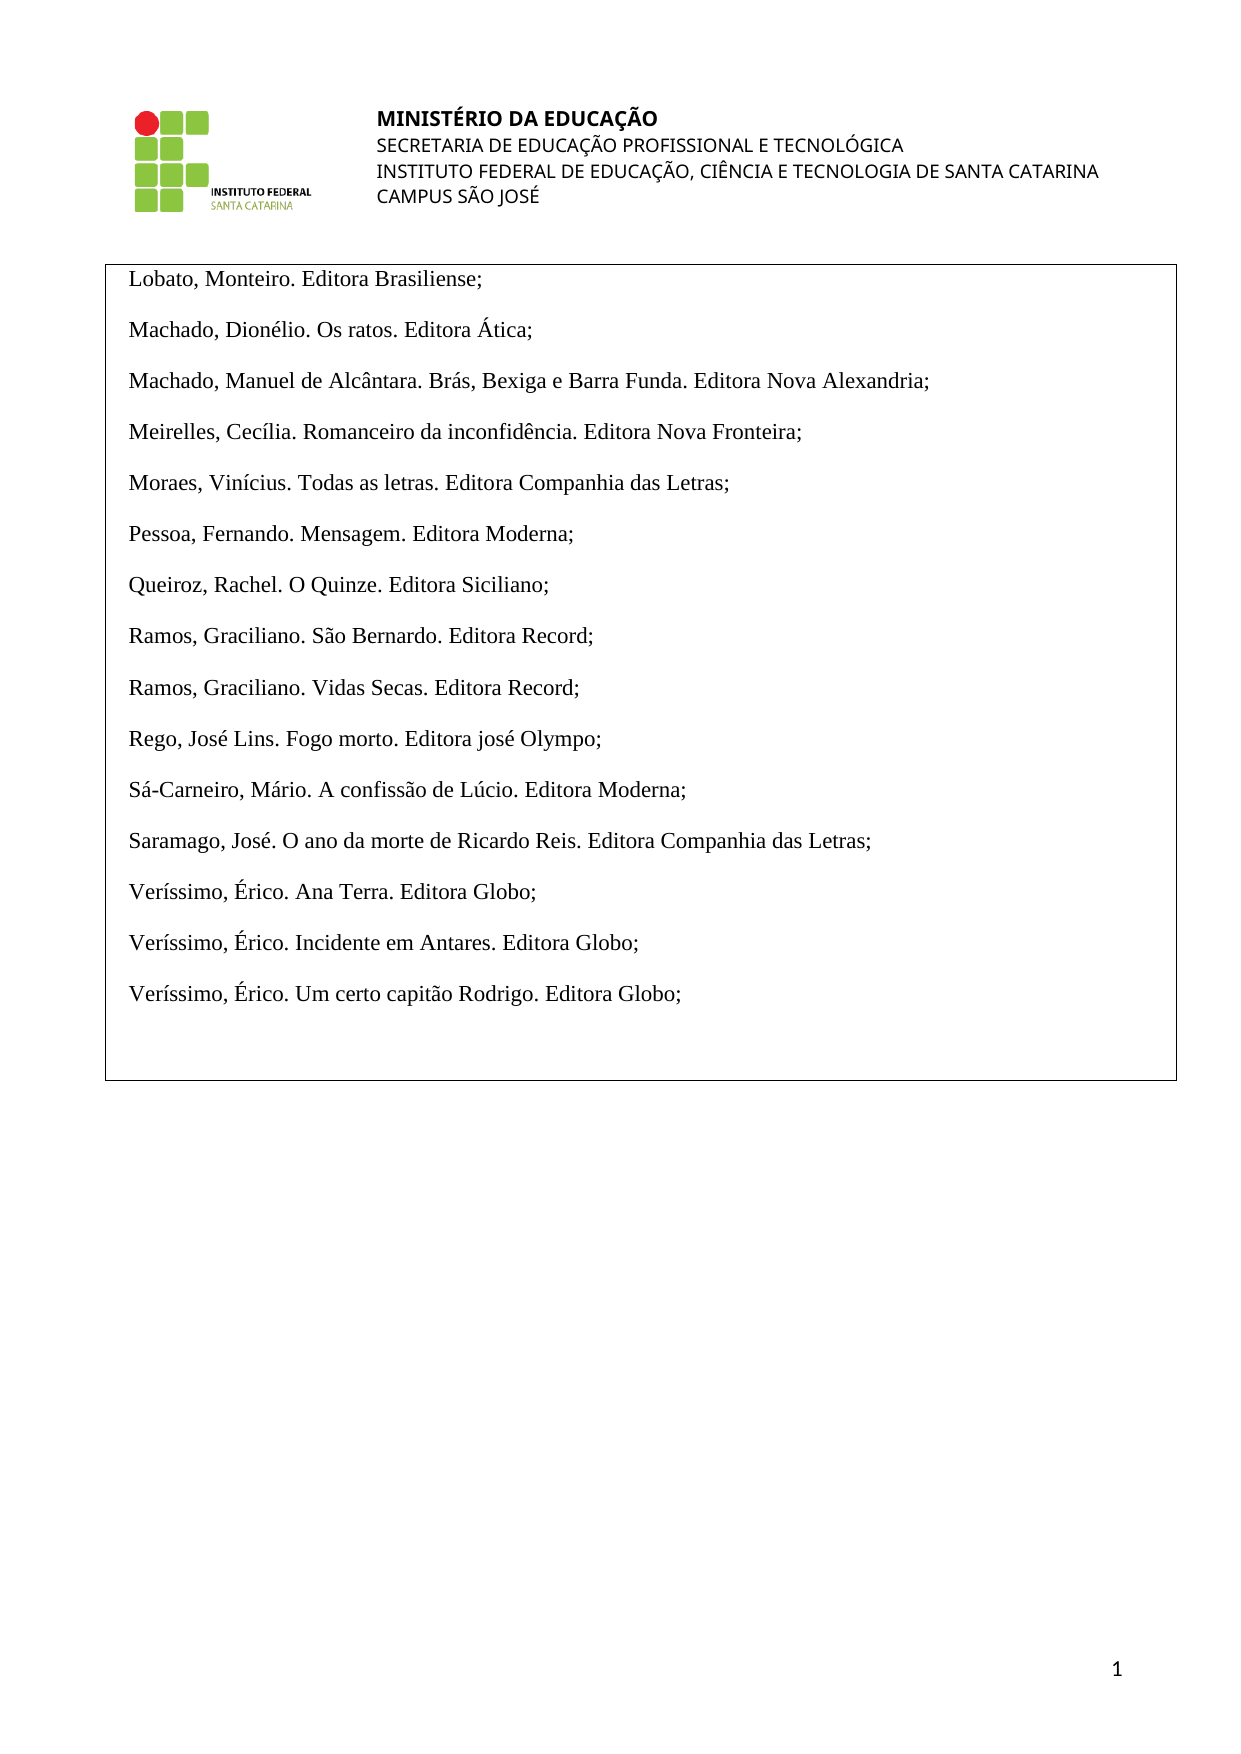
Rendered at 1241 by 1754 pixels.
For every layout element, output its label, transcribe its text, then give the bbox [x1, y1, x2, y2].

table_cell Lobato, Monteiro. Editora Brasiliense; Machado, Dionélio. Os ratos. Editora Ática; Machado, Manuel de Alcântara. Brás, Bexiga e Barra Funda. Editora Nova Alexandria; Meirelles, Cecília. Romanceiro da inconfidência. Editora Nova Fronteira; Moraes, Vinícius. Todas as letras. Editora Companhia das Letras; Pessoa, Fernando. Mensagem. Editora Moderna; Queiroz, Rachel. O Quinze. Editora Siciliano; Ramos, Graciliano. São Bernardo. Editora Record; Ramos, Graciliano. Vidas Secas. Editora Record; Rego, José Lins. Fogo morto. Editora josé Olympo; Sá-Carneiro, Mário. A confissão de Lúcio. Editora Moderna; Saramago, José. O ano da morte de Ricardo Reis. Editora Companhia das Letras; Veríssimo, Érico. Ana Terra. Editora Globo; Veríssimo, Érico. Incidente em Antares. Editora Globo; Veríssimo, Érico. Um certo capitão Rodrigo. Editora Globo; [106, 265, 1176, 1080]
picture [134, 111, 312, 212]
